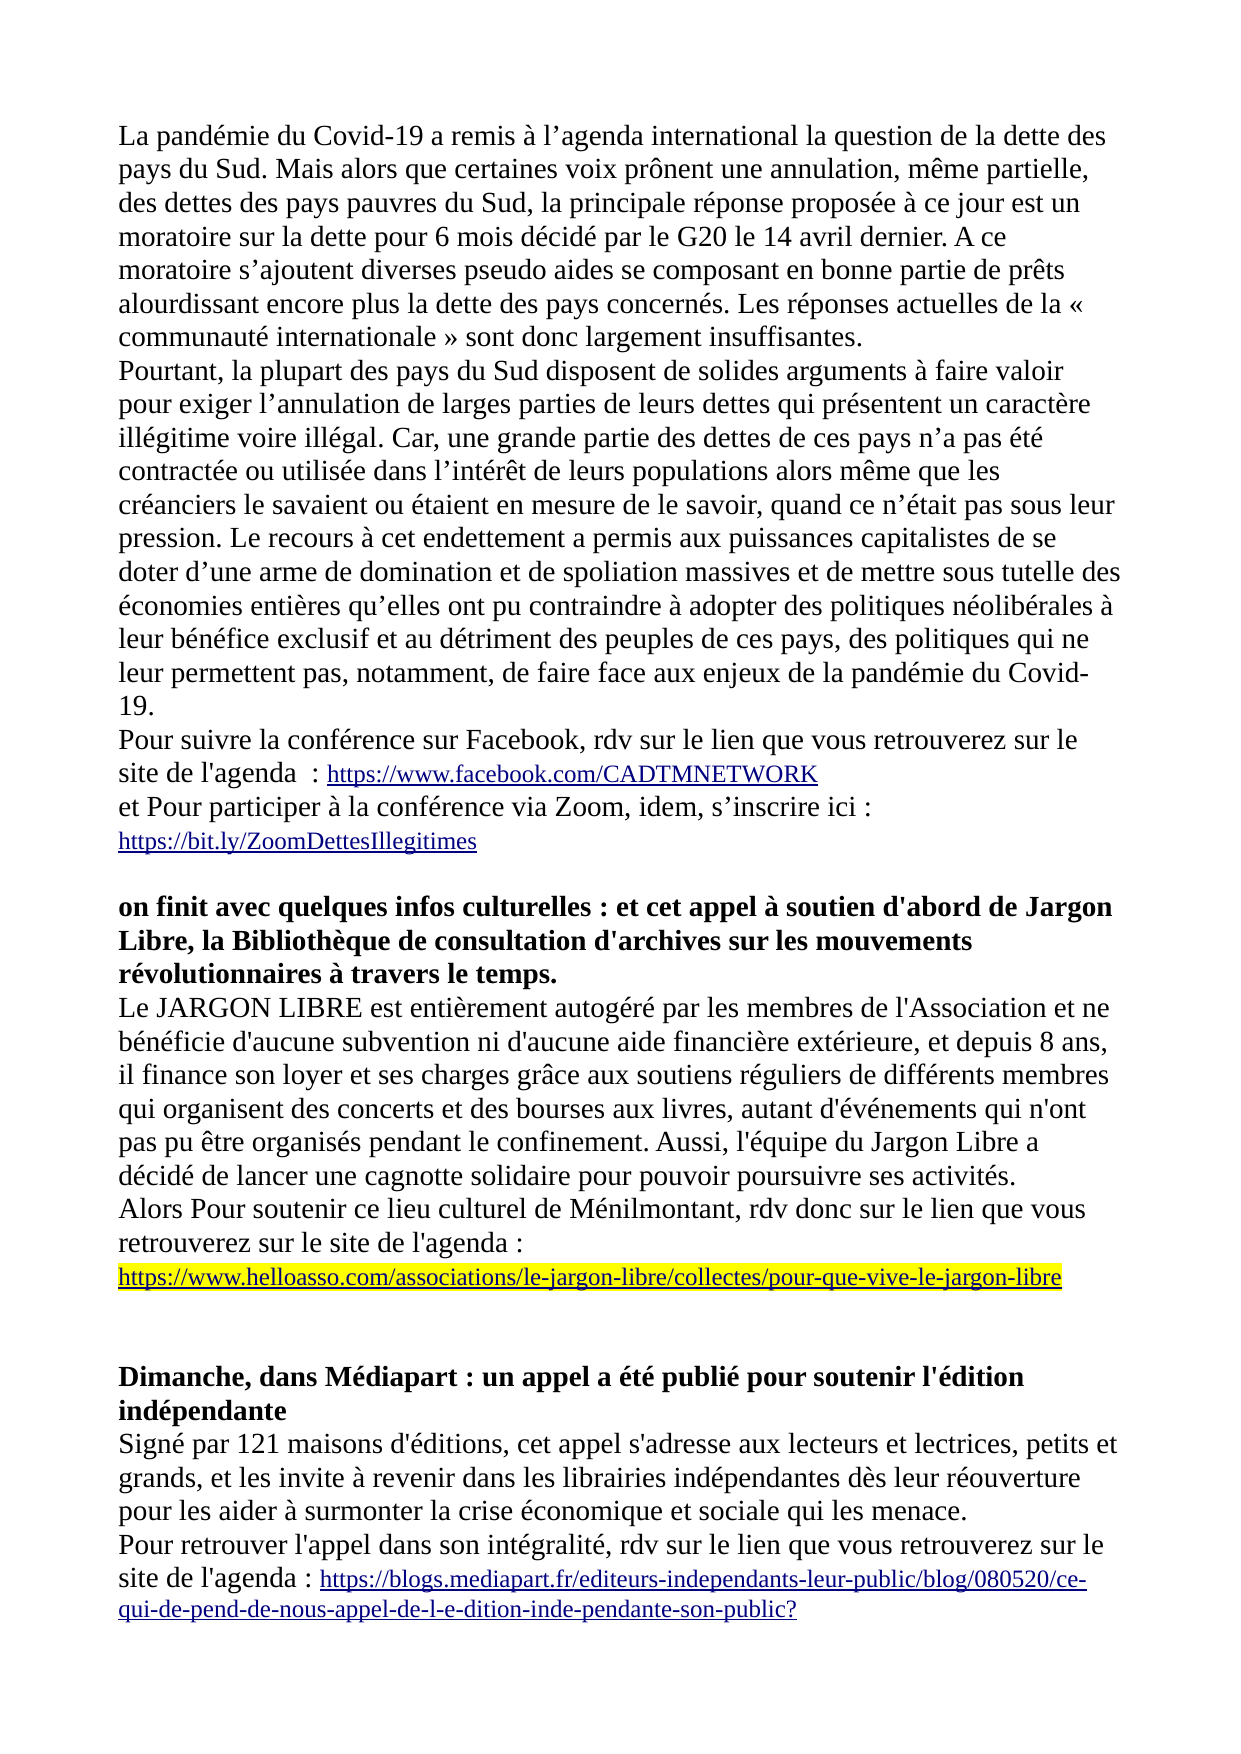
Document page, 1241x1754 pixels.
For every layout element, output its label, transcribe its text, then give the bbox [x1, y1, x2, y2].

text Pour retrouver l'appel dans son intégralité, rdv sur le lien que vous retrouverez sur le site de l'agenda : https://blogs.mediapart.fr/editeurs-independants-leur-public/blog/080520/ce-qui-de-pend-de-nous-appel-de-l-e-dition-inde-pendante-son-public? [118, 1527, 1122, 1623]
text Alors Pour soutenir ce lieu culturel de Ménilmontant, rdv donc sur le lien que vous retrouverez sur le site de l'agenda : [118, 1191, 1122, 1258]
text https://www.helloasso.com/associations/le-jargon-libre/collectes/pour-que-vive-le-jargon-libre [118, 1258, 1122, 1292]
text Le JARGON LIBRE est entièrement autogéré par les membres de l'Association et ne bénéficie d'aucune subvention ni d'aucune aide financière extérieure, et depuis 8 ans, il finance son loyer et ses charges grâce aux soutiens réguliers de différents membres qui organisent des concerts et des bourses aux livres, autant d'événements qui n'ont pas pu être organisés pendant le confinement. Aussi, l'équipe du Jargon Libre a décidé de lancer une cagnotte solidaire pour pouvoir poursuivre ses activités. [118, 990, 1122, 1191]
text Signé par 121 maisons d'éditions, cet appel s'adresse aux lecteurs et lectrices, petits et grands, et les invite à revenir dans les librairies indépendantes dès leur réouverture pour les aider à surmonter la crise économique et sociale qui les menace. [118, 1426, 1122, 1527]
text Pour suivre la conférence sur Facebook, rdv sur le lien que vous retrouverez sur le site de l'agenda : https://www.facebook.com/CADTMNETWORK et Pour participer à la conférence via Zoom, idem, s’inscrire ici : https://bit.ly/ZoomDettesIllegitimes [118, 722, 1122, 856]
text on finit avec quelques infos culturelles : et cet appel à soutien d'abord de Jargon Libre, la Bibliothèque de consultation d'archives sur les mouvements révolutionnaires à travers le temps. [118, 889, 1122, 990]
text La pandémie du Covid-19 a remis à l’agenda international la question de la dette des pays du Sud. Mais alors que certaines voix prônent une annulation, même partielle, des dettes des pays pauvres du Sud, la principale réponse proposée à ce jour est un moratoire sur la dette pour 6 mois décidé par le G20 le 14 avril dernier. A ce moratoire s’ajoutent diverses pseudo aides se composant en bonne partie de prêts alourdissant encore plus la dette des pays concernés. Les réponses actuelles de la « communauté internationale » sont donc largement insuffisantes. Pourtant, la plupart des pays du Sud disposent de solides arguments à faire valoir pour exiger l’annulation de larges parties de leurs dettes qui présentent un caractère illégitime voire illégal. Car, une grande partie des dettes de ces pays n’a pas été contractée ou utilisée dans l’intérêt de leurs populations alors même que les créanciers le savaient ou étaient en mesure de le savoir, quand ce n’était pas sous leur pression. Le recours à cet endettement a permis aux puissances capitalistes de se doter d’une arme de domination et de spoliation massives et de mettre sous tutelle des économies entières qu’elles ont pu contraindre à adopter des politiques néolibérales à leur bénéfice exclusif et au détriment des peuples de ces pays, des politiques qui ne leur permettent pas, notamment, de faire face aux enjeux de la pandémie du Covid-19. [118, 118, 1122, 722]
text Dimanche, dans Médiapart : un appel a été publié pour soutenir l'édition indépendante [118, 1359, 1122, 1426]
